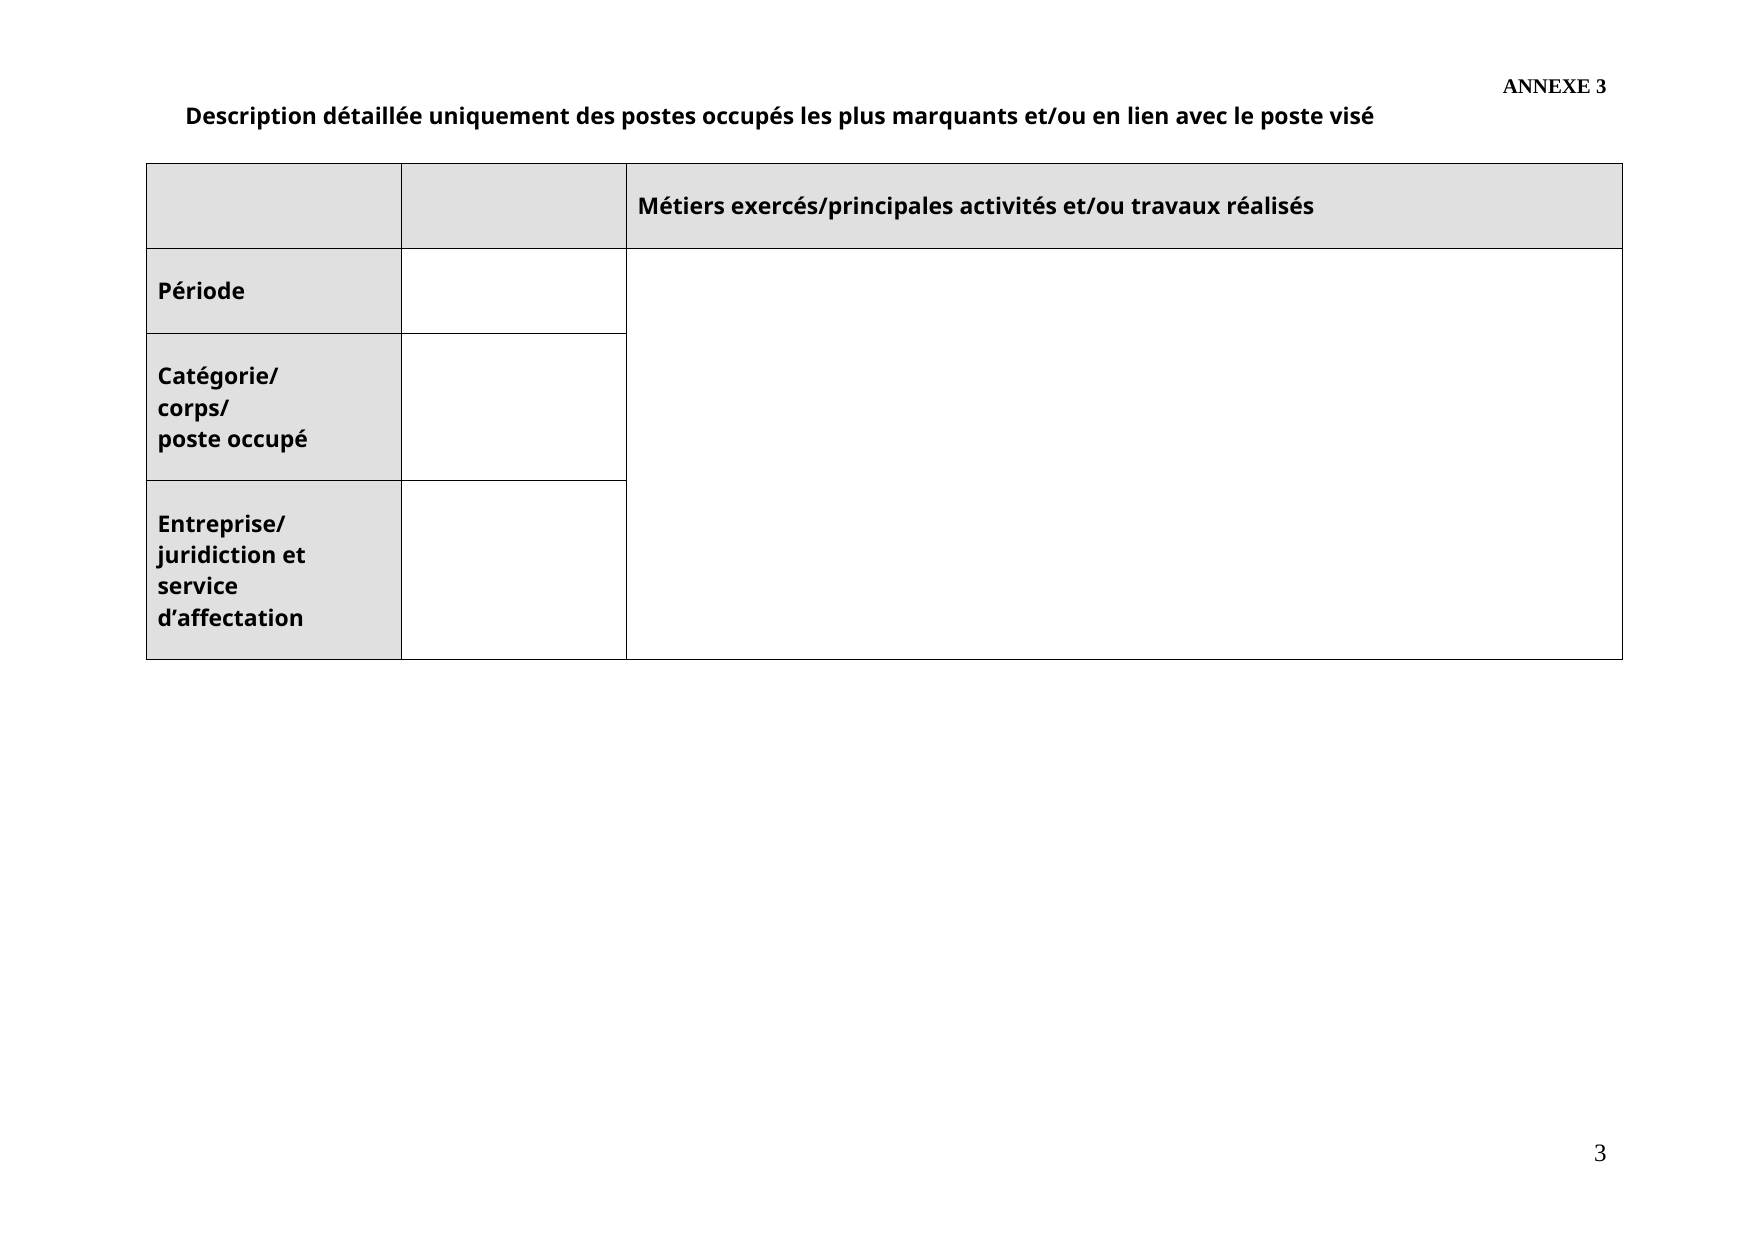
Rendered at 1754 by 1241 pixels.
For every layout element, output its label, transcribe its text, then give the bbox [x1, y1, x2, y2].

table_cell [402, 334, 626, 480]
table_cell Période [147, 249, 401, 333]
table_cell [627, 249, 1622, 659]
table_cell Entreprise/juridiction et service d’affectation [147, 481, 401, 659]
table_cell [402, 481, 626, 659]
table_header Métiers exercés/principales activités et/ou travaux réalisés [627, 164, 1622, 248]
text Description détaillée uniquement des postes occupés les plus marquants et/ou en lien avec le poste visé [185, 100, 1617, 132]
table_cell Catégorie/ corps/ poste occupé [147, 334, 401, 480]
table_header [402, 164, 626, 248]
table_cell [402, 249, 626, 333]
table_header [147, 164, 401, 248]
